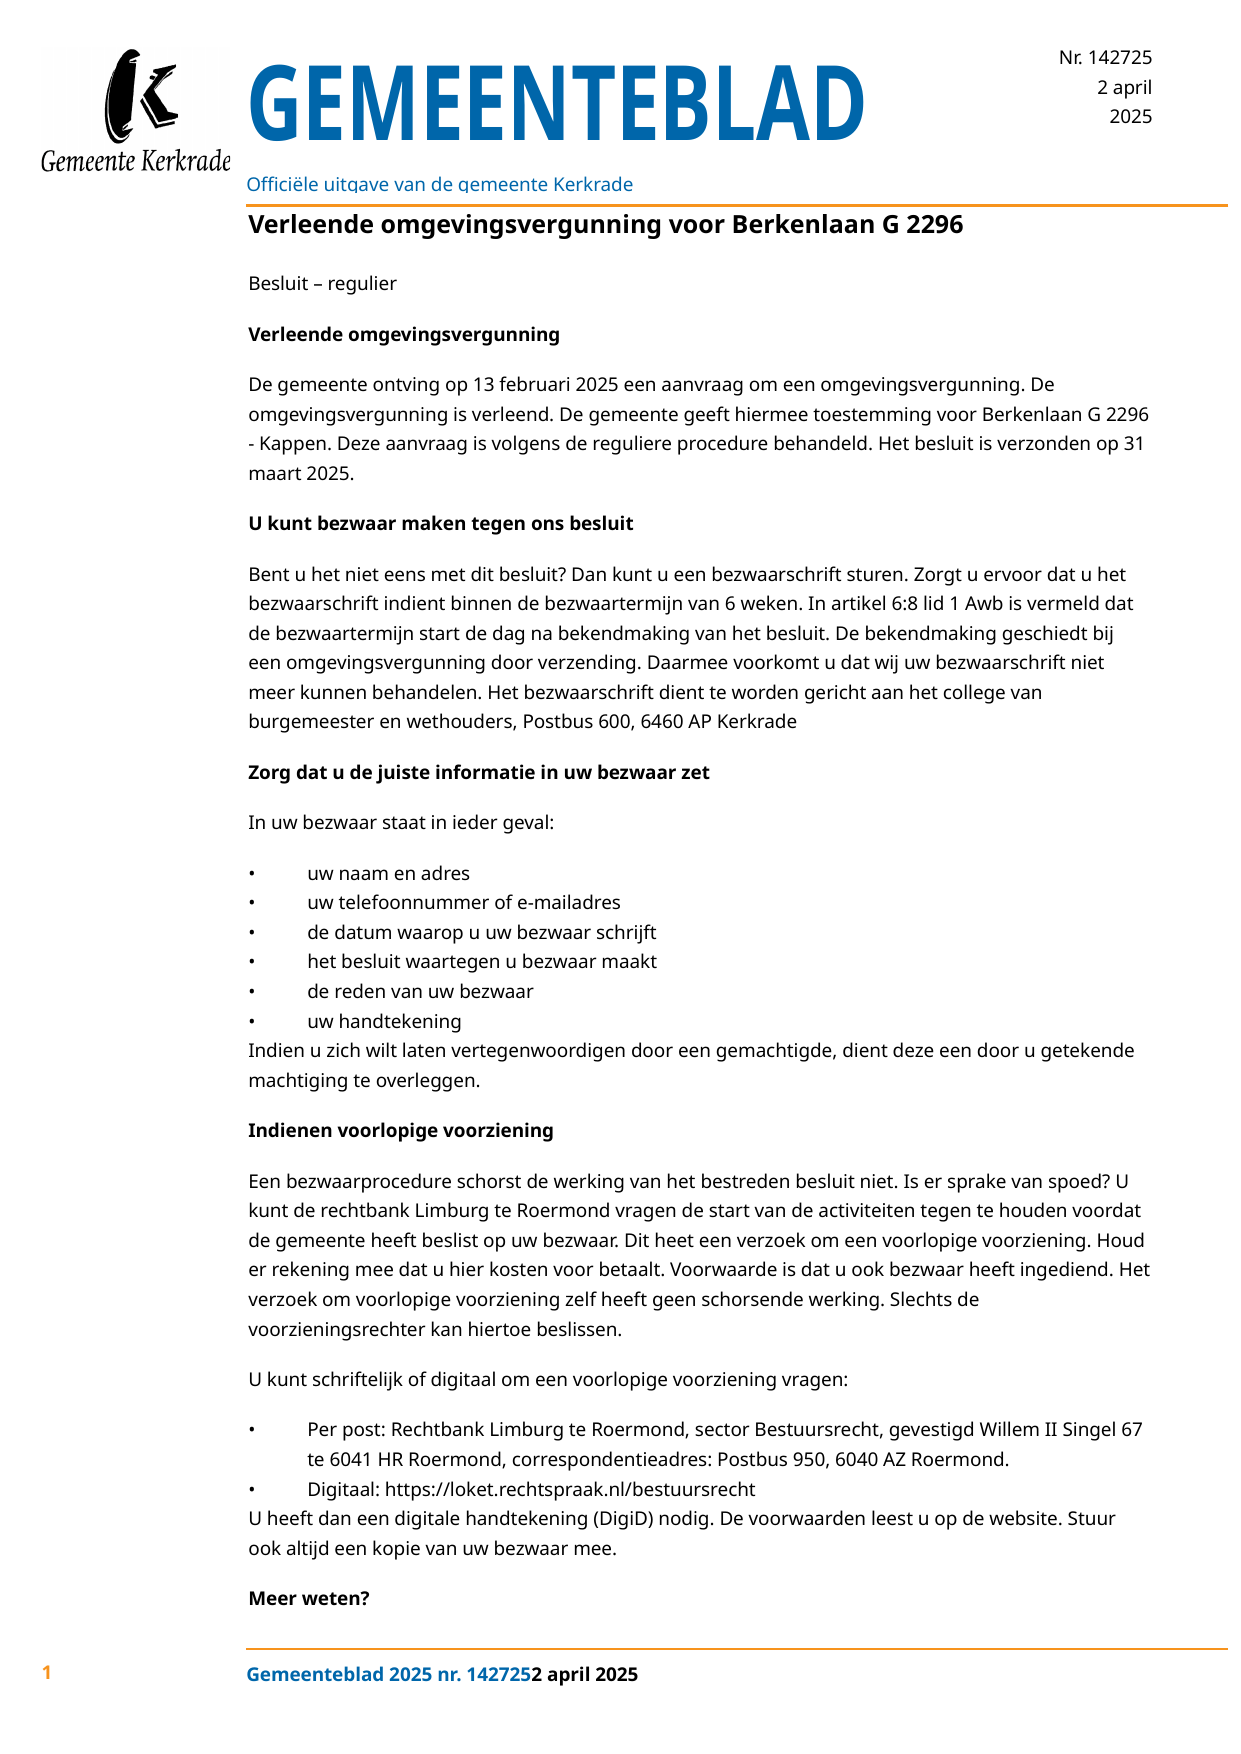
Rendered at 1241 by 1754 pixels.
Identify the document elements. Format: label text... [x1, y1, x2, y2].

text Verleende omgevingsvergunning [248, 321, 1152, 346]
picture [41, 47, 231, 172]
text Zorg dat u de juiste informatie in uw bezwaar zet [248, 759, 1152, 785]
text Verleende omgevingsvergunning voor Berkenlaan G 2296 [248, 207, 1152, 241]
list de reden van uw bezwaar [248, 978, 1152, 1004]
list het besluit waartegen u bezwaar maakt [248, 949, 1152, 974]
text U kunt schriftelijk of digitaal om een voorlopige voorziening vragen: [248, 1366, 1152, 1392]
text U kunt bezwaar maken tegen ons besluit [248, 510, 1152, 536]
text Indien u zich wilt laten vertegenwoordigen door een gemachtigde, dient deze een door u getekende machtiging te overleggen. [248, 1037, 1152, 1093]
text Besluit – regulier [248, 270, 1152, 296]
text Een bezwaarprocedure schorst de werking van het bestreden besluit niet. Is er sprake van spoed? U kunt de rechtbank Limburg te Roermond vragen de start van de activiteiten tegen te houden voordat de gemeente heeft beslist op uw bezwaar. Dit heet een verzoek om een voorlopige voorziening. Houd er rekening mee dat u hier kosten voor betaalt. Voorwaarde is dat u ook bezwaar heeft ingediend. Het verzoek om voorlopige voorziening zelf heeft geen schorsende werking. Slechts de voorzieningsrechter kan hiertoe beslissen. [248, 1168, 1152, 1341]
list Digitaal: https://loket.rechtspraak.nl/bestuursrecht [248, 1476, 1152, 1501]
list de datum waarop u uw bezwaar schrijft [248, 919, 1152, 945]
text U heeft dan een digitale handtekening (DigiD) nodig. De voorwaarden leest u op de website. Stuur ook altijd een kopie van uw bezwaar mee. [248, 1505, 1152, 1561]
text De gemeente ontving op 13 februari 2025 een aanvraag om een omgevingsvergunning. De omgevingsvergunning is verleend. De gemeente geeft hiermee toestemming voor Berkenlaan G 2296 - Kappen. Deze aanvraag is volgens de reguliere procedure behandeld. Het besluit is verzonden op 31 maart 2025. [248, 371, 1152, 486]
list uw handtekening [248, 1008, 1152, 1033]
text Meer weten? [248, 1585, 1152, 1611]
text Indienen voorlopige voorziening [248, 1117, 1152, 1143]
text In uw bezwaar staat in ieder geval: [248, 809, 1152, 835]
list uw telefoonnummer of e-mailadres [248, 889, 1152, 915]
text Bent u het niet eens met dit besluit? Dan kunt u een bezwaarschrift sturen. Zorgt u ervoor dat u het bezwaarschrift indient binnen de bezwaartermijn van 6 weken. In artikel 6:8 lid 1 Awb is vermeld dat de bezwaartermijn start de dag na bekendmaking van het besluit. De bekendmaking geschiedt bij een omgevingsvergunning door verzending. Daarmee voorkomt u dat wij uw bezwaarschrift niet meer kunnen behandelen. Het bezwaarschrift dient te worden gericht aan het college van burgemeester en wethouders, Postbus 600, 6460 AP Kerkrade [248, 561, 1152, 734]
list Per post: Rechtbank Limburg te Roermond, sector Bestuursrecht, gevestigd Willem II Singel 67 te 6041 HR Roermond, correspondentieadres: Postbus 950, 6040 AZ Roermond. [248, 1417, 1152, 1472]
list uw naam en adres [248, 860, 1152, 886]
